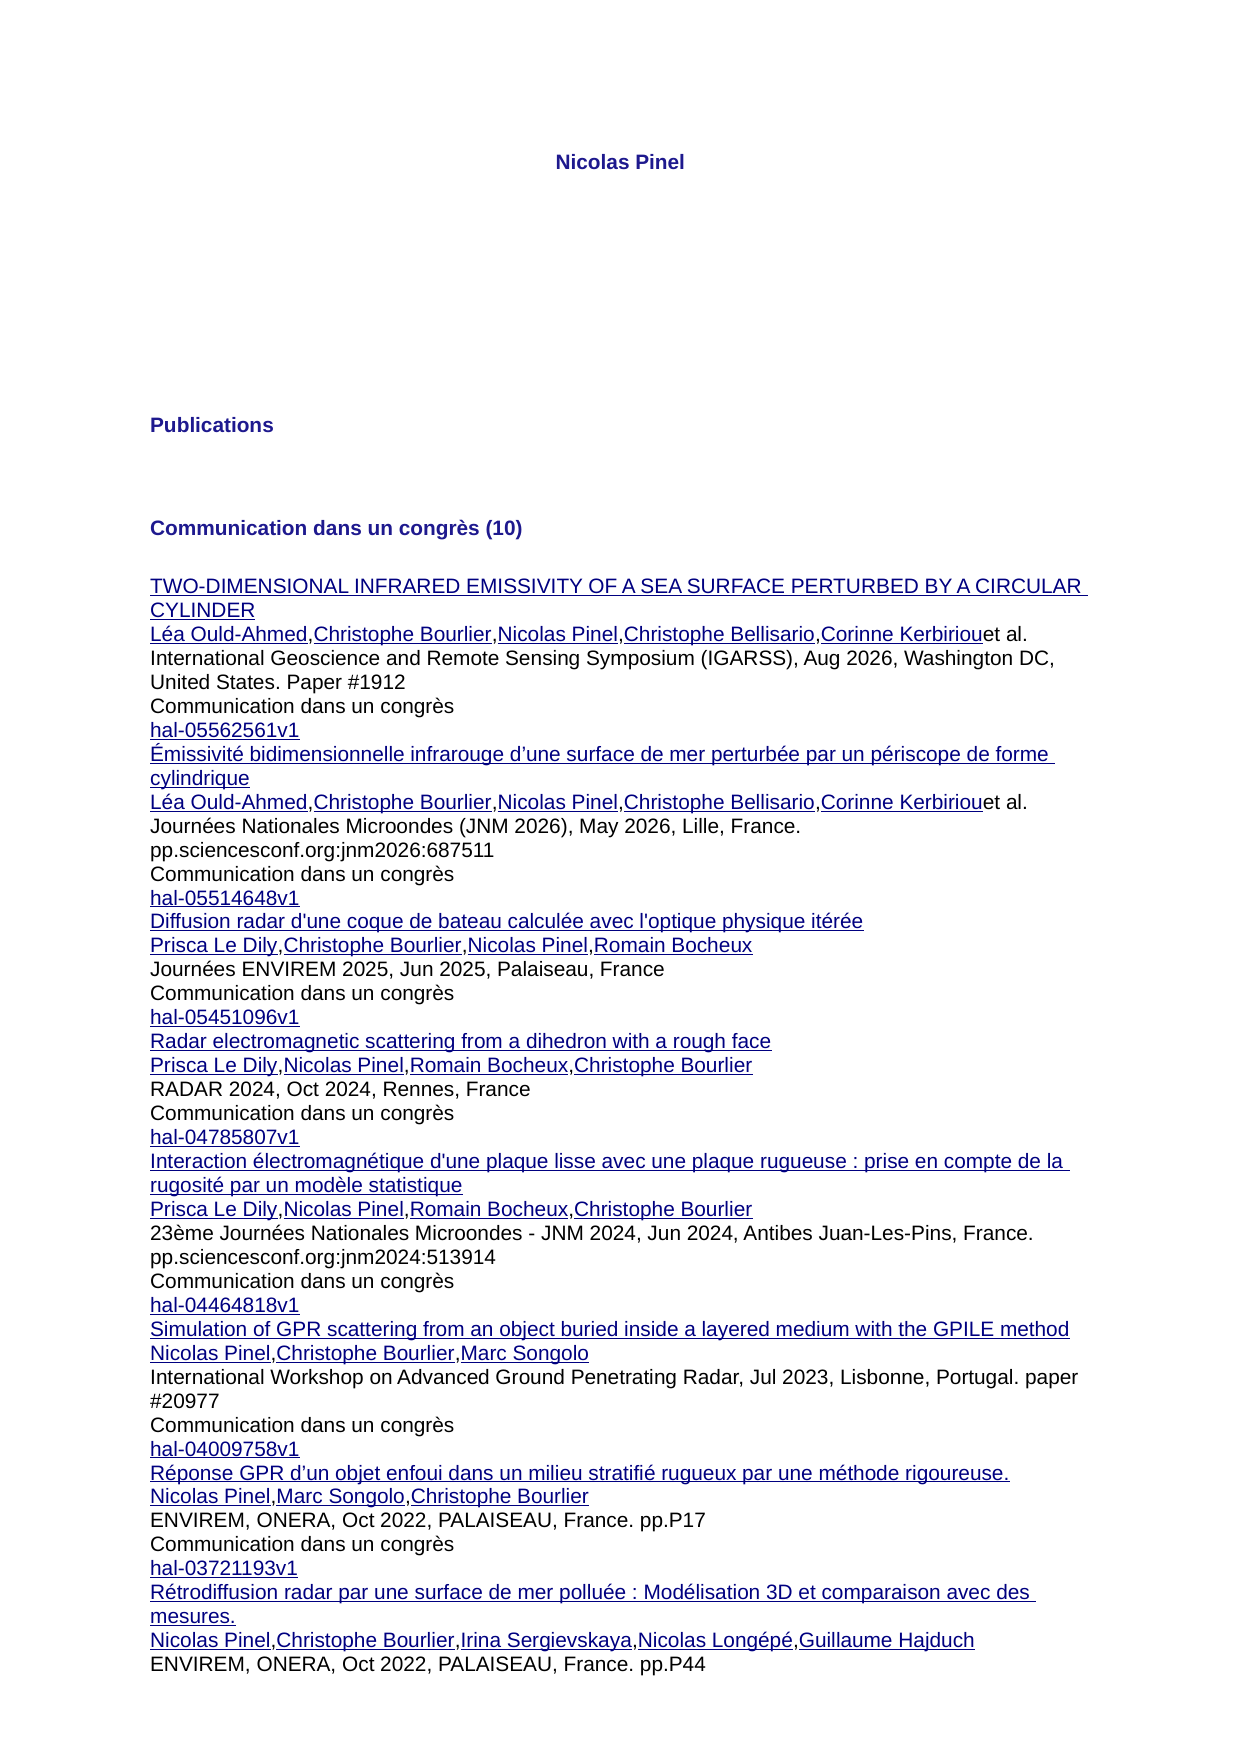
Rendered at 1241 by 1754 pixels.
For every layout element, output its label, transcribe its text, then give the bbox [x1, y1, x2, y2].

table_cell Réponse GPR d’un objet enfoui dans un milieu stratifié rugueux par une méthode rigoureuse. Nicolas Pinel,Marc Songolo,Christophe Bourlier ENVIREM, ONERA, Oct 2022, PALAISEAU, France. pp.P17 Communication dans un congrès hal-03721193v1 [150, 1460, 1090, 1580]
table_header TWO-DIMENSIONAL INFRARED EMISSIVITY OF A SEA SURFACE PERTURBED BY A CIRCULAR CYLINDER Léa Ould-Ahmed,Christophe Bourlier,Nicolas Pinel,Christophe Bellisario,Corinne Kerbiriouet al. International Geoscience and Remote Sensing Symposium (IGARSS), Aug 2026, Washington DC, United States. Paper #1912 Communication dans un congrès hal-05562561v1 [150, 574, 1090, 742]
subtitle Communication dans un congrès (10) [150, 516, 1090, 539]
subtitle Publications [150, 412, 1090, 436]
table_cell Simulation of GPR scattering from an object buried inside a layered medium with the GPILE method Nicolas Pinel,Christophe Bourlier,Marc Songolo International Workshop on Advanced Ground Penetrating Radar, Jul 2023, Lisbonne, Portugal. paper #20977 Communication dans un congrès hal-04009758v1 [150, 1317, 1090, 1460]
table_cell Diffusion radar d'une coque de bateau calculée avec l'optique physique itérée Prisca Le Dily,Christophe Bourlier,Nicolas Pinel,Romain Bocheux Journées ENVIREM 2025, Jun 2025, Palaiseau, France Communication dans un congrès hal-05451096v1 [150, 909, 1090, 1029]
table_cell Émissivité bidimensionnelle infrarouge d’une surface de mer perturbée par un périscope de forme cylindrique Léa Ould-Ahmed,Christophe Bourlier,Nicolas Pinel,Christophe Bellisario,Corinne Kerbiriouet al. Journées Nationales Microondes (JNM 2026), May 2026, Lille, France. pp.sciencesconf.org:jnm2026:687511 Communication dans un congrès hal-05514648v1 [150, 742, 1090, 909]
table_cell Radar electromagnetic scattering from a dihedron with a rough face Prisca Le Dily,Nicolas Pinel,Romain Bocheux,Christophe Bourlier RADAR 2024, Oct 2024, Rennes, France Communication dans un congrès hal-04785807v1 [150, 1029, 1090, 1149]
table_cell Rétrodiffusion radar par une surface de mer polluée : Modélisation 3D et comparaison avec des mesures. Nicolas Pinel,Christophe Bourlier,Irina Sergievskaya,Nicolas Longépé,Guillaume Hajduch ENVIREM, ONERA, Oct 2022, PALAISEAU, France. pp.P44 [150, 1580, 1090, 1676]
subtitle Nicolas Pinel [150, 150, 1090, 174]
table_cell Interaction électromagnétique d'une plaque lisse avec une plaque rugueuse : prise en compte de la rugosité par un modèle statistique Prisca Le Dily,Nicolas Pinel,Romain Bocheux,Christophe Bourlier 23ème Journées Nationales Microondes - JNM 2024, Jun 2024, Antibes Juan-Les-Pins, France. pp.sciencesconf.org:jnm2024:513914 Communication dans un congrès hal-04464818v1 [150, 1149, 1090, 1317]
